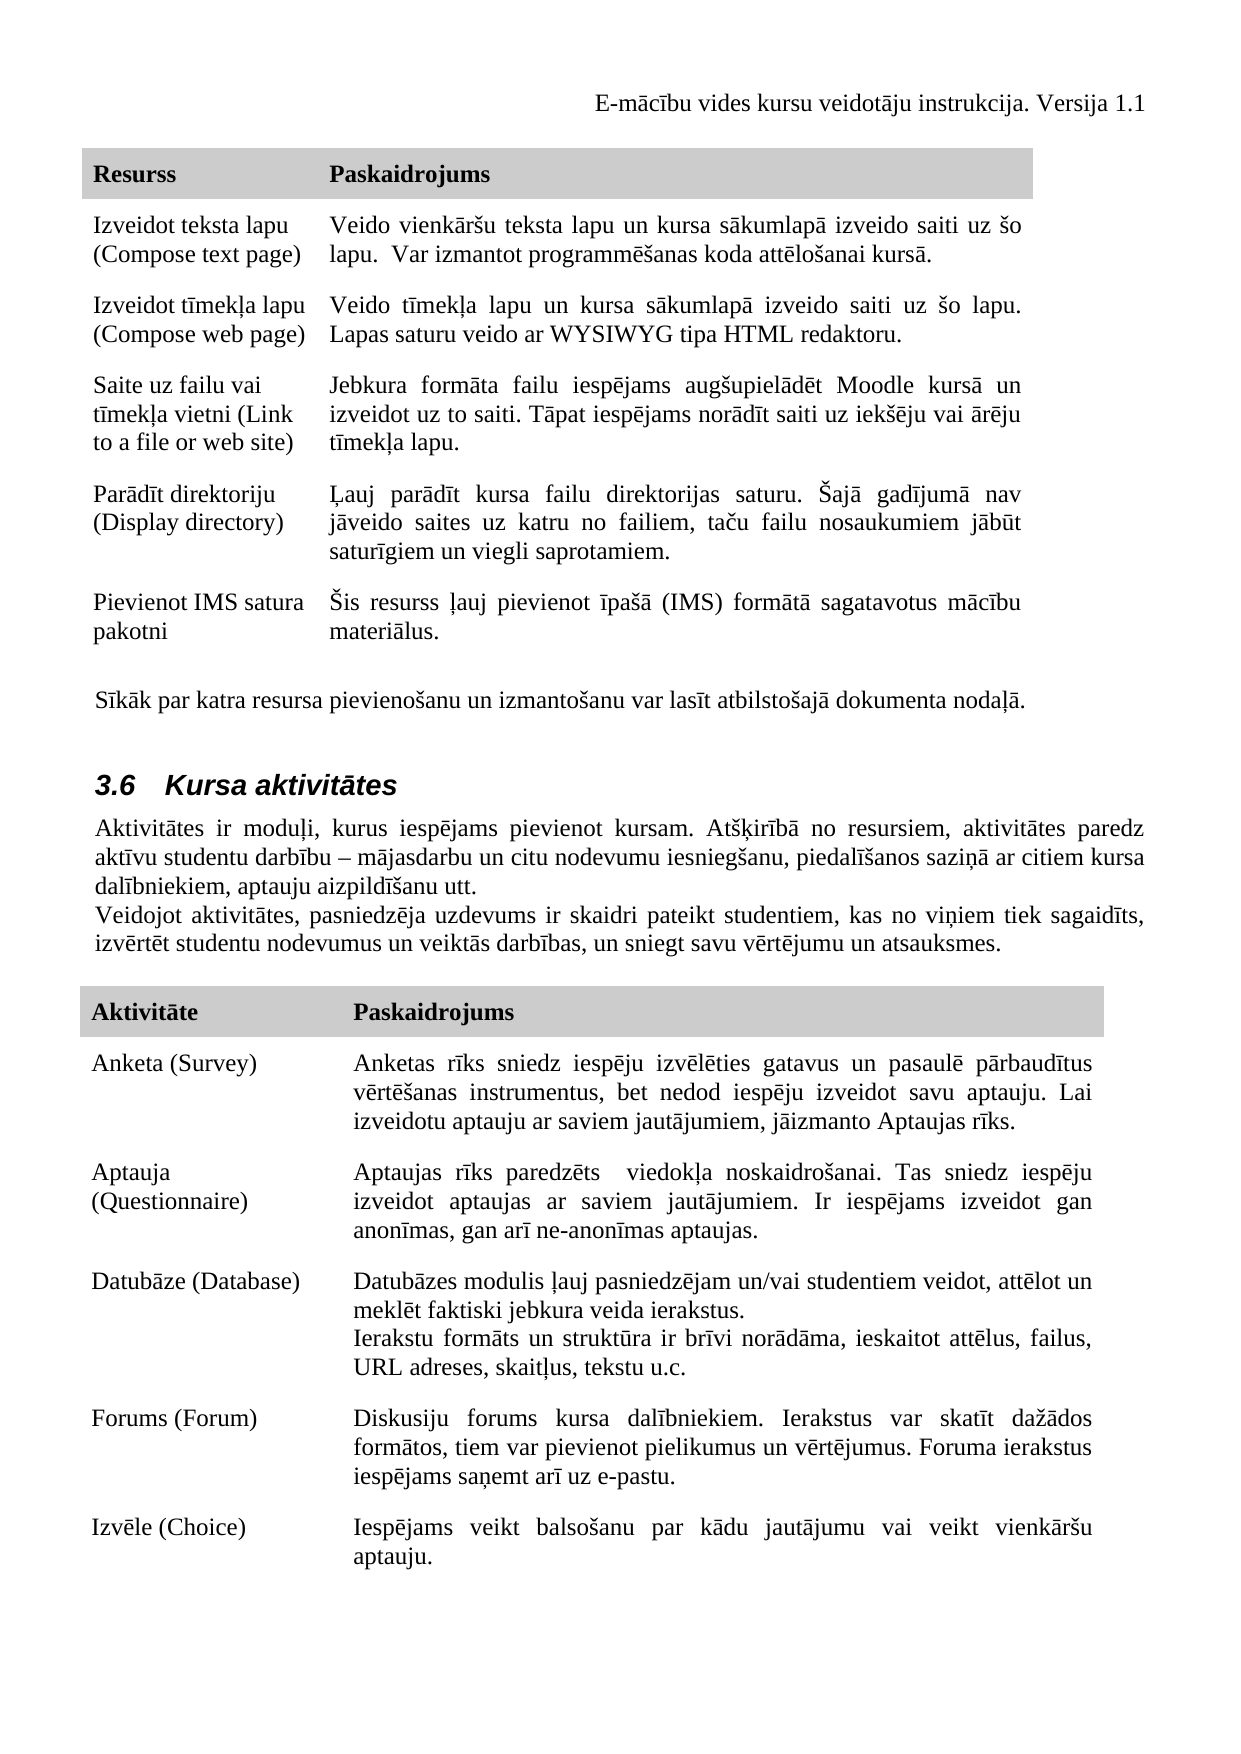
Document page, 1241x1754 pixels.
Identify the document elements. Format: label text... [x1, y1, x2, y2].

table_cell Veido vienkāršu teksta lapu un kursa sākumlapā izveido saiti uz šo lapu. Var izmantot programmēšanas koda attēlošanai kursā. [318, 199, 1033, 279]
text Sīkāk par katra resursa pievienošanu un izmantošanu var lasīt atbilstošajā dokumenta nodaļā. [94, 685, 1146, 714]
subtitle Kursa aktivitātes [94, 767, 1146, 801]
table_cell Izveidot tīmekļa lapu (Compose web page) [82, 279, 318, 359]
text Aktivitātes ir moduļi, kurus iespējams pievienot kursam. Atšķirībā no resursiem, aktivitātes paredz aktīvu studentu darbību – mājasdarbu un citu nodevumu iesniegšanu, piedalīšanos saziņā ar citiem kursa dalībniekiem, aptauju aizpildīšanu utt. [94, 813, 1146, 900]
table_cell Šis resurss ļauj pievienot īpašā (IMS) formātā sagatavotus mācību materiālus. [318, 576, 1033, 656]
table_header Resurss [82, 148, 318, 199]
table_cell Iespējams veikt balsošanu par kādu jautājumu vai veikt vienkāršu aptauju. [342, 1501, 1104, 1581]
table_cell Veido tīmekļa lapu un kursa sākumlapā izveido saiti uz šo lapu. Lapas saturu veido ar WYSIWYG tipa HTML redaktoru. [318, 279, 1033, 359]
table_cell Forums (Forum) [80, 1392, 342, 1501]
table_cell Datubāzes modulis ļauj pasniedzējam un/vai studentiem veidot, attēlot un meklēt faktiski jebkura veida ierakstus. Ierakstu formāts un struktūra ir brīvi norādāma, ieskaitot attēlus, failus, URL adreses, skaitļus, tekstu u.c. [342, 1255, 1104, 1392]
table_cell Saite uz failu vai tīmekļa vietni (Link to a file or web site) [82, 359, 318, 467]
table_cell Aptaujas rīks paredzēts viedokļa noskaidrošanai. Tas sniedz iespēju izveidot aptaujas ar saviem jautājumiem. Ir iespējams izveidot gan anonīmas, gan arī ne-anonīmas aptaujas. [342, 1146, 1104, 1255]
table_cell Pievienot IMS satura pakotni [82, 576, 318, 656]
text Veidojot aktivitātes, pasniedzēja uzdevums ir skaidri pateikt studentiem, kas no viņiem tiek sagaidīts, izvērtēt studentu nodevumus un veiktās darbības, un sniegt savu vērtējumu un atsauksmes. [94, 900, 1146, 957]
table_cell Anketa (Survey) [80, 1037, 342, 1146]
table_cell Diskusiju forums kursa dalībniekiem. Ierakstus var skatīt dažādos formātos, tiem var pievienot pielikumus un vērtējumus. Foruma ierakstus iespējams saņemt arī uz e-pastu. [342, 1392, 1104, 1501]
table_cell Jebkura formāta failu iespējams augšupielādēt Moodle kursā un izveidot uz to saiti. Tāpat iespējams norādīt saiti uz iekšēju vai ārēju tīmekļa lapu. [318, 359, 1033, 467]
table_header Aktivitāte [80, 986, 342, 1037]
table_cell Aptauja (Questionnaire) [80, 1146, 342, 1255]
table_cell Izvēle (Choice) [80, 1501, 342, 1581]
table_header Paskaidrojums [342, 986, 1104, 1037]
table_cell Datubāze (Database) [80, 1255, 342, 1392]
table_cell Parādīt direktoriju (Display directory) [82, 468, 318, 576]
table_cell Anketas rīks sniedz iespēju izvēlēties gatavus un pasaulē pārbaudītus vērtēšanas instrumentus, bet nedod iespēju izveidot savu aptauju. Lai izveidotu aptauju ar saviem jautājumiem, jāizmanto Aptaujas rīks. [342, 1037, 1104, 1146]
table_cell Izveidot teksta lapu (Compose text page) [82, 199, 318, 279]
table_header Paskaidrojums [318, 148, 1033, 199]
table_cell Ļauj parādīt kursa failu direktorijas saturu. Šajā gadījumā nav jāveido saites uz katru no failiem, taču failu nosaukumiem jābūt saturīgiem un viegli saprotamiem. [318, 468, 1033, 576]
